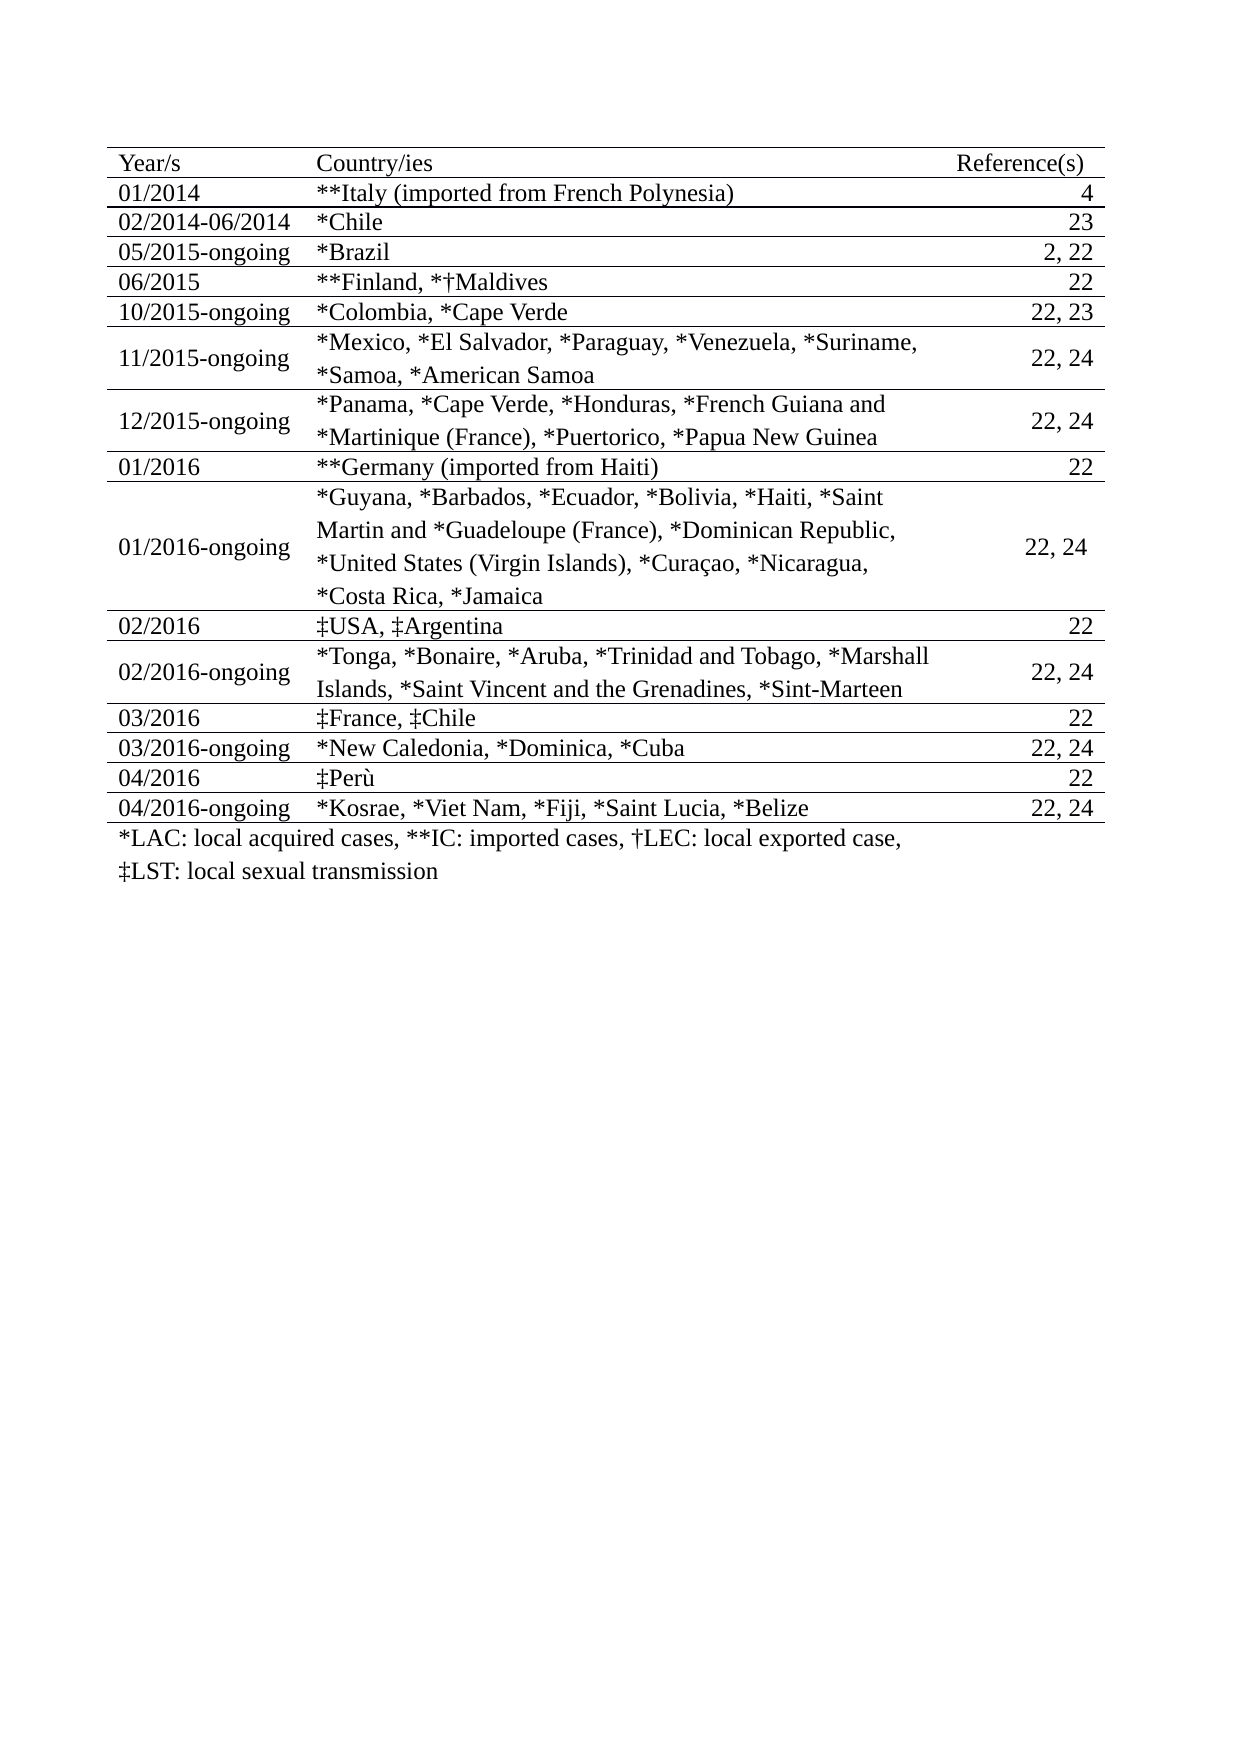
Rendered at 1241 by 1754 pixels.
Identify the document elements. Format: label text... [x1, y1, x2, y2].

table_cell 01/2016-ongoing [107, 482, 305, 610]
table_cell 10/2015-ongoing [107, 297, 305, 326]
table_cell ‡France, ‡Chile [305, 704, 945, 732]
table_cell ‡Perù [305, 763, 945, 792]
table_cell 22, 24 [945, 641, 1104, 702]
table_cell 04/2016 [107, 763, 305, 792]
table_cell 22, 24 [945, 733, 1104, 762]
table_cell 22 [945, 611, 1104, 640]
table_cell 04/2016-ongoing [107, 793, 305, 822]
table_cell *Guyana, *Barbados, *Ecuador, *Bolivia, *Haiti, *Saint Martin and *Guadeloupe (France), *Dominican Republic, *United States (Virgin Islands), *Curaçao, *Nicaragua, *Costa Rica, *Jamaica [305, 482, 945, 610]
table_cell 2, 22 [945, 237, 1104, 266]
table_cell *Kosrae, *Viet Nam, *Fiji, *Saint Lucia, *Belize [305, 793, 945, 822]
table_header Year/s [107, 148, 305, 177]
table_cell 12/2015-ongoing [107, 390, 305, 451]
table_cell 22 [945, 267, 1104, 296]
table_cell 22 [945, 452, 1104, 481]
table_header Country/ies [305, 148, 945, 177]
table_cell 02/2016-ongoing [107, 641, 305, 702]
table_cell 02/2014-06/2014 [107, 208, 305, 236]
table_cell ‡USA, ‡Argentina [305, 611, 945, 640]
table_cell *New Caledonia, *Dominica, *Cuba [305, 733, 945, 762]
table_cell 22, 24 [945, 327, 1104, 388]
table_cell *Panama, *Cape Verde, *Honduras, *French Guiana and *Martinique (France), *Puertorico, *Papua New Guinea [305, 390, 945, 451]
table_cell **Italy (imported from French Polynesia) [305, 178, 945, 206]
table_cell 22, 24 [945, 390, 1104, 451]
table_cell 03/2016 [107, 704, 305, 732]
table_cell 01/2014 [107, 178, 305, 206]
table_cell 05/2015-ongoing [107, 237, 305, 266]
table_cell *Tonga, *Bonaire, *Aruba, *Trinidad and Tobago, *Marshall Islands, *Saint Vincent and the Grenadines, *Sint-Marteen [305, 641, 945, 702]
table_cell *Colombia, *Cape Verde [305, 297, 945, 326]
table_cell *Brazil [305, 237, 945, 266]
table_cell **Germany (imported from Haiti) [305, 452, 945, 481]
table_cell 11/2015-ongoing [107, 327, 305, 388]
table_header Reference(s) [945, 148, 1104, 177]
table_cell 03/2016-ongoing [107, 733, 305, 762]
table_cell 22 [945, 763, 1104, 792]
table_cell **Finland, *†Maldives [305, 267, 945, 296]
table_cell *Chile [305, 208, 945, 236]
table_cell 22, 23 [945, 297, 1104, 326]
table_cell 23 [945, 208, 1104, 236]
table_cell 02/2016 [107, 611, 305, 640]
table_cell 4 [945, 178, 1104, 206]
table_cell *Mexico, *El Salvador, *Paraguay, *Venezuela, *Suriname, *Samoa, *American Samoa [305, 327, 945, 388]
table_cell 01/2016 [107, 452, 305, 481]
table_cell 22, 24 [945, 482, 1104, 610]
table_cell 22 [945, 704, 1104, 732]
table_cell *LAC: local acquired cases, **IC: imported cases, †LEC: local exported case, ‡LST: local sexual transmission [107, 823, 945, 884]
table_cell 06/2015 [107, 267, 305, 296]
table_cell [945, 823, 1104, 884]
table_cell 22, 24 [945, 793, 1104, 822]
